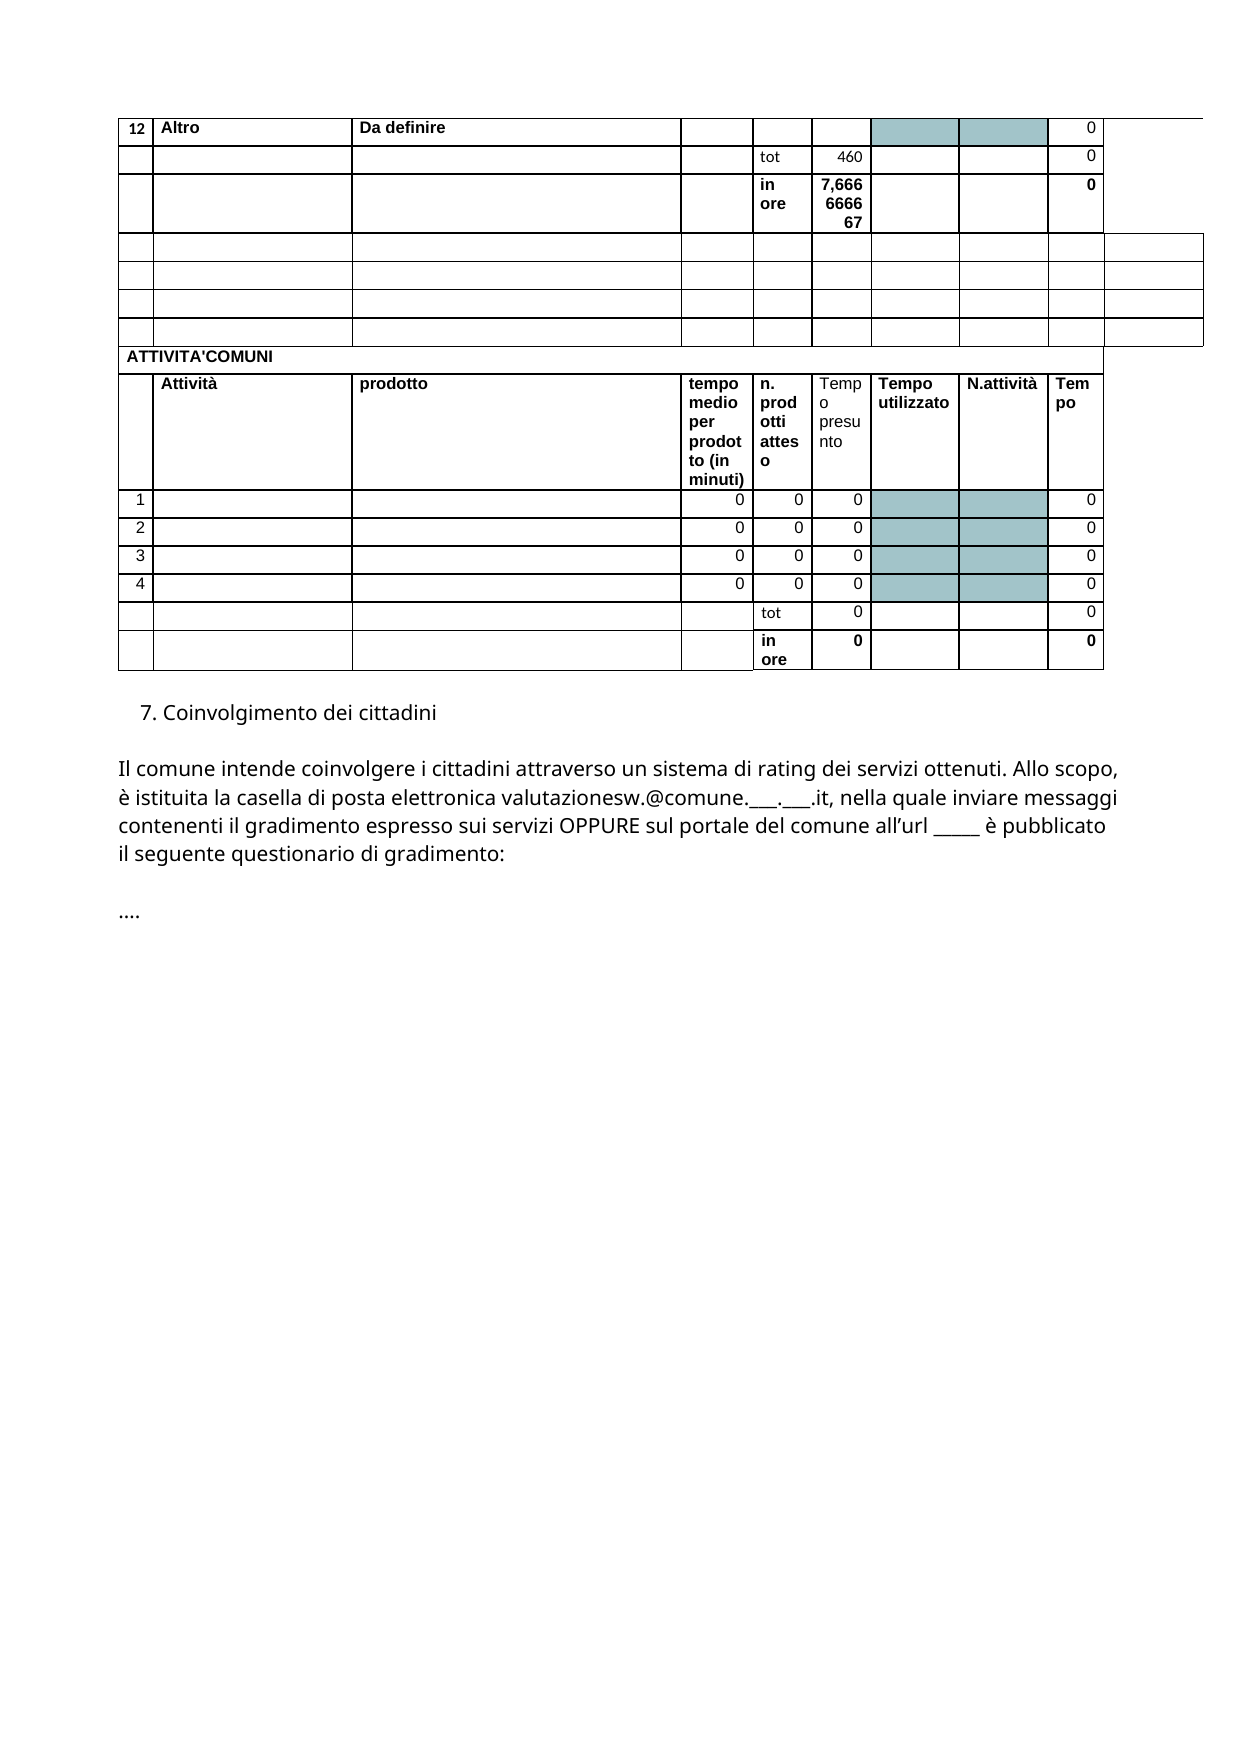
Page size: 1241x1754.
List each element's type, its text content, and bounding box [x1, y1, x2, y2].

table_cell [353, 262, 681, 289]
table_cell 0 [813, 603, 870, 629]
table_cell [813, 119, 870, 145]
table_cell [154, 290, 352, 317]
table_cell [119, 262, 153, 289]
table_cell [353, 234, 681, 261]
table_cell 0 [813, 631, 870, 669]
table_cell [353, 575, 680, 601]
table_cell [872, 491, 958, 517]
table_cell [960, 262, 1048, 289]
table_cell [119, 631, 153, 670]
table_cell 0 [1049, 547, 1103, 573]
table_cell [353, 491, 680, 517]
table_cell 0 [754, 519, 811, 545]
table_cell [813, 234, 871, 261]
table_cell [1049, 290, 1104, 317]
table_cell 1 [119, 491, 152, 517]
table_cell [1049, 234, 1104, 261]
table_cell [119, 234, 153, 261]
table_cell [682, 119, 752, 145]
table_cell [960, 119, 1047, 145]
table_cell [682, 175, 752, 232]
table_cell 0 [682, 575, 752, 601]
table_cell prodotto [353, 375, 680, 489]
table_cell [353, 147, 680, 173]
table_cell 0 [813, 491, 870, 517]
table_cell [353, 290, 681, 317]
table_cell Da definire [353, 119, 680, 145]
table_cell 0 [813, 547, 870, 573]
table_cell [119, 147, 152, 173]
table_cell [754, 234, 811, 261]
table_cell [353, 175, 680, 232]
table_cell ATTIVITA'COMUNI [119, 347, 1103, 373]
table_cell [960, 603, 1047, 629]
table_cell [353, 631, 681, 670]
table_cell 0 [813, 575, 870, 601]
table_cell [154, 631, 352, 670]
table_cell [872, 234, 959, 261]
table_cell [813, 290, 871, 317]
table_cell 0 [1049, 631, 1103, 669]
table_cell [960, 631, 1047, 669]
table_cell 0 [1049, 491, 1103, 517]
table_cell tempo medio per prodotto (in minuti) [682, 375, 752, 489]
table_cell [353, 519, 680, 545]
table_cell [1105, 319, 1203, 346]
table_cell N.attività [960, 375, 1047, 489]
table_cell [872, 547, 958, 573]
table_cell [960, 547, 1047, 573]
table_cell [872, 290, 959, 317]
table_cell 0 [754, 491, 811, 517]
table_cell [154, 147, 351, 173]
table_cell 0 [754, 547, 811, 573]
table_cell [682, 290, 753, 317]
table_cell [154, 262, 352, 289]
table_cell [154, 319, 352, 346]
table_cell 0 [1049, 575, 1103, 601]
table_cell 0 [754, 575, 811, 601]
text Il comune intende coinvolgere i cittadini attraverso un sistema di rating dei servizi ottenuti. Allo scopo, è istituita la casella di posta elettronica valutazionesw.@comune.___.___.it, nella quale inviare messaggi contenenti il gradimento espresso sui servizi OPPURE sul portale del comune all’url _____ è pubblicato il seguente questionario di gradimento: [118, 754, 1122, 868]
table_cell [682, 147, 752, 173]
table_cell 0 [813, 519, 870, 545]
table_cell [813, 262, 871, 289]
table_cell 12 [119, 119, 152, 145]
table_cell 0 [1049, 519, 1103, 545]
table_cell Altro [154, 119, 351, 145]
table_cell [119, 175, 152, 232]
table_cell [754, 319, 811, 346]
table_cell [353, 319, 681, 346]
table_cell [119, 290, 153, 317]
table_cell [960, 575, 1047, 601]
table_cell [872, 319, 959, 346]
table_cell Tempo presunto [813, 375, 870, 489]
table_cell 0 [1049, 175, 1103, 232]
table_cell [872, 262, 959, 289]
table_cell 2 [119, 519, 152, 545]
table_cell [154, 603, 352, 630]
table_cell [872, 603, 958, 629]
table_cell [872, 175, 958, 232]
table_cell Tempo [1049, 375, 1103, 489]
table_cell n. prodotti atteso [754, 375, 811, 489]
table_cell 460 [813, 147, 870, 173]
table_cell [960, 519, 1047, 545]
table_cell [872, 147, 958, 173]
text …. [118, 896, 1122, 924]
table_cell [682, 262, 753, 289]
table_cell 7,666666667 [813, 175, 870, 232]
table_cell [872, 575, 958, 601]
table_cell [119, 319, 153, 346]
table_cell [872, 631, 958, 669]
table_cell 0 [682, 519, 752, 545]
table_cell tot [754, 603, 811, 629]
table_cell [353, 603, 681, 630]
table_cell [1049, 262, 1104, 289]
table_cell 0 [1049, 147, 1103, 173]
table_cell [154, 491, 351, 517]
table_cell Tempo utilizzato [872, 375, 958, 489]
table_cell [813, 319, 871, 346]
table_cell 0 [1049, 119, 1103, 145]
table_cell [754, 119, 811, 145]
table_cell [119, 603, 153, 630]
table_cell [353, 547, 680, 573]
table_cell Attività [154, 375, 351, 489]
table_cell [754, 262, 811, 289]
table_cell [872, 119, 958, 145]
table_cell [682, 631, 753, 670]
table_cell in ore [754, 631, 811, 669]
table_cell [754, 290, 811, 317]
table_cell [154, 575, 351, 601]
table_cell [960, 147, 1047, 173]
table_cell [960, 234, 1048, 261]
table_cell [960, 175, 1047, 232]
table_cell [1105, 290, 1203, 317]
table_cell [682, 234, 753, 261]
table_cell [682, 319, 753, 346]
table_cell 3 [119, 547, 152, 573]
text 7. Coinvolgimento dei cittadini [118, 698, 1122, 726]
table_cell [1049, 319, 1104, 346]
table_cell [872, 519, 958, 545]
table_cell [154, 175, 351, 232]
table_cell [154, 547, 351, 573]
table_cell tot [754, 147, 811, 173]
table_cell 0 [682, 491, 752, 517]
table_cell [960, 319, 1048, 346]
table_cell [154, 519, 351, 545]
table_cell [960, 290, 1048, 317]
table_cell 0 [1049, 603, 1103, 629]
table_cell 0 [682, 547, 752, 573]
table_cell in ore [754, 175, 811, 232]
table_cell [119, 375, 152, 489]
table_cell [1105, 262, 1203, 289]
table_cell [682, 603, 753, 630]
table_cell [154, 234, 352, 261]
table_cell [1105, 234, 1203, 261]
table_cell [960, 491, 1047, 517]
table_cell 4 [119, 575, 152, 601]
